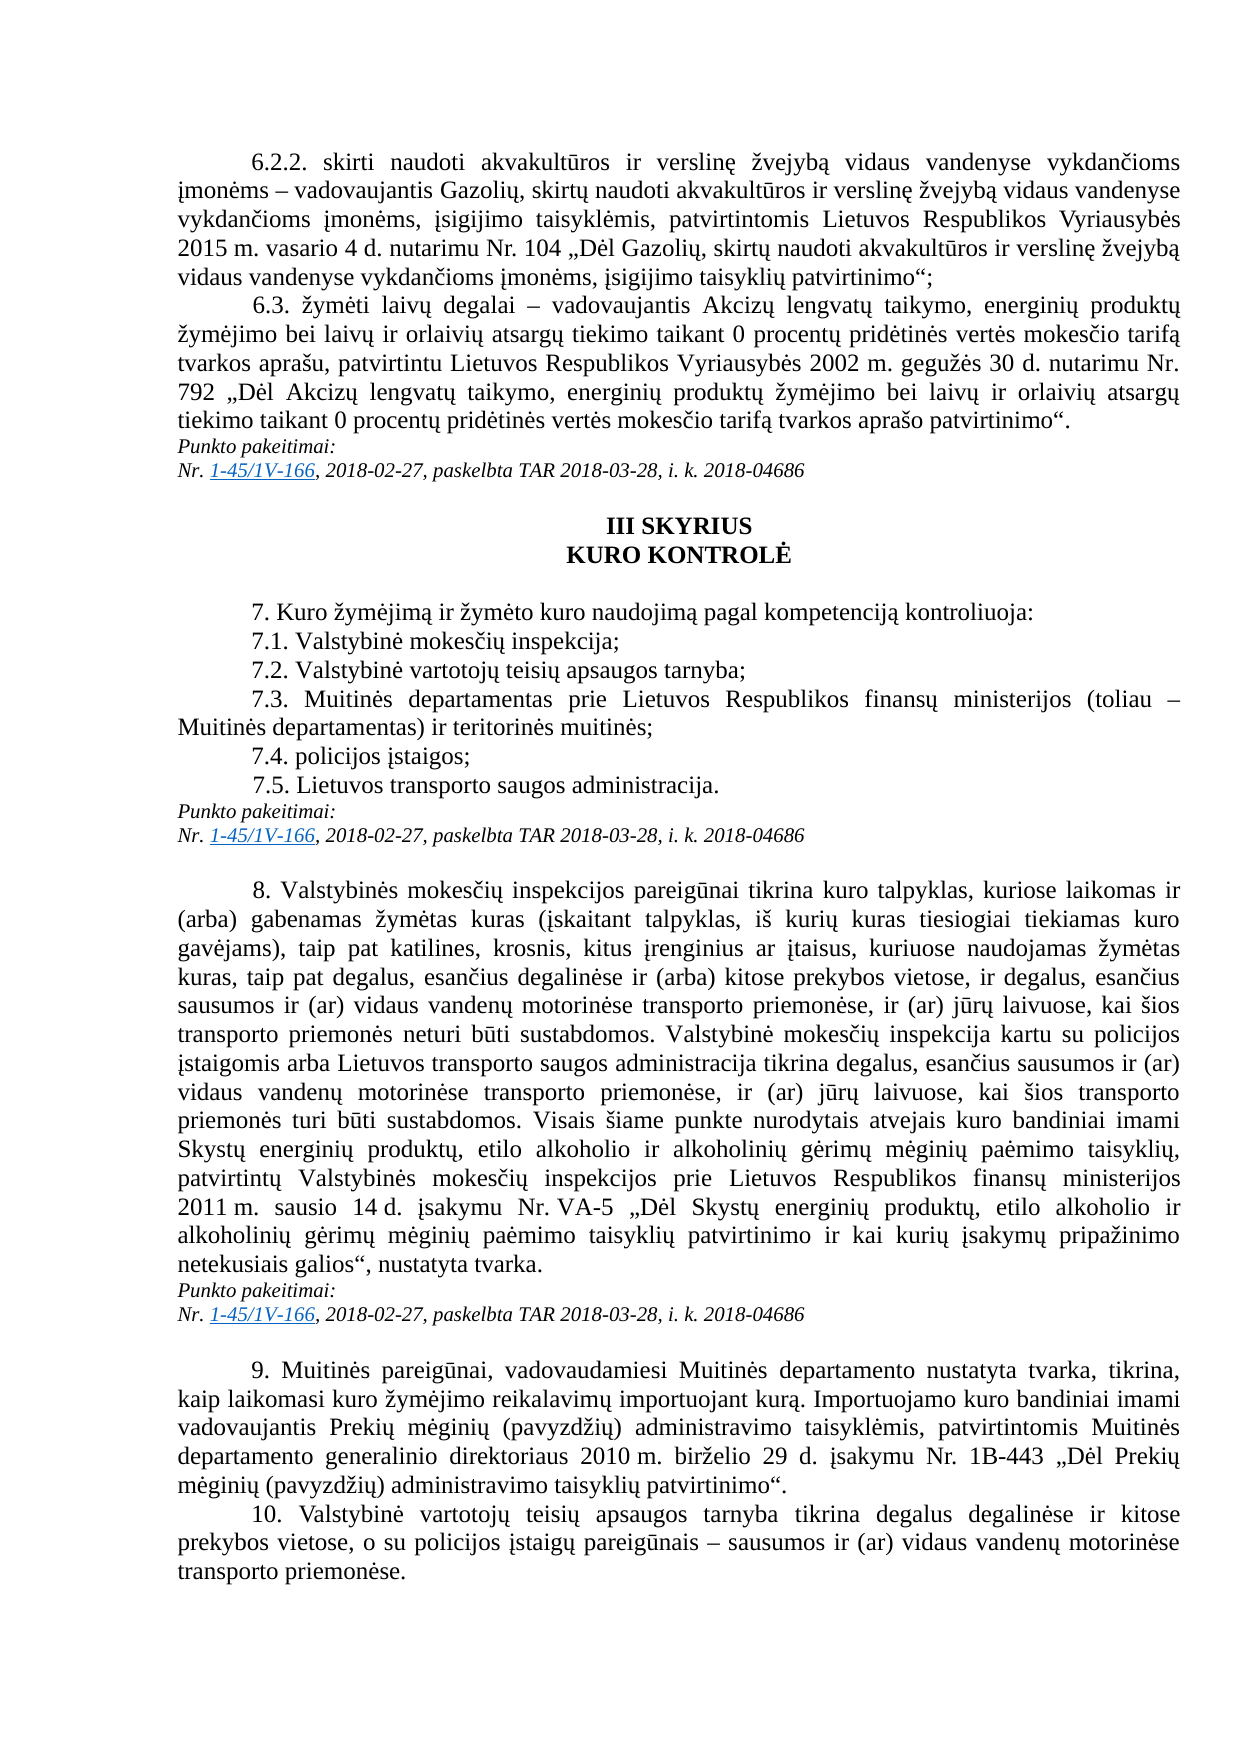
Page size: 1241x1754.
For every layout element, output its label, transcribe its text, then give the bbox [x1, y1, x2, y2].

text 7.2. Valstybinė vartotojų teisių apsaugos tarnyba; [177, 655, 1181, 684]
text 9. Muitinės pareigūnai, vadovaudamiesi Muitinės departamento nustatyta tvarka, tikrina, kaip laikomasi kuro žymėjimo reikalavimų importuojant kurą. Importuojamo kuro bandiniai imami vadovaujantis Prekių mėginių (pavyzdžių) administravimo taisyklėmis, patvirtintomis Muitinės departamento generalinio direktoriaus 2010 m. birželio 29 d. įsakymu Nr. 1B-443 „Dėl Prekių mėginių (pavyzdžių) administravimo taisyklių patvirtinimo“. [177, 1355, 1181, 1499]
text 7.3. Muitinės departamentas prie Lietuvos Respublikos finansų ministerijos (toliau – Muitinės departamentas) ir teritorinės muitinės; [177, 684, 1181, 741]
text KURO KONTROLĖ [177, 540, 1181, 569]
text 8. Valstybinės mokesčių inspekcijos pareigūnai tikrina kuro talpyklas, kuriose laikomas ir (arba) gabenamas žymėtas kuras (įskaitant talpyklas, iš kurių kuras tiesiogiai tiekiamas kuro gavėjams), taip pat katilines, krosnis, kitus įrenginius ar įtaisus, kuriuose naudojamas žymėtas kuras, taip pat degalus, esančius degalinėse ir (arba) kitose prekybos vietose, ir degalus, esančius sausumos ir (ar) vidaus vandenų motorinėse transporto priemonėse, ir (ar) jūrų laivuose, kai šios transporto priemonės neturi būti sustabdomos. Valstybinė mokesčių inspekcija kartu su policijos įstaigomis arba Lietuvos transporto saugos administracija tikrina degalus, esančius sausumos ir (ar) vidaus vandenų motorinėse transporto priemonėse, ir (ar) jūrų laivuose, kai šios transporto priemonės turi būti sustabdomos. Visais šiame punkte nurodytais atvejais kuro bandiniai imami Skystų energinių produktų, etilo alkoholio ir alkoholinių gėrimų mėginių paėmimo taisyklių, patvirtintų Valstybinės mokesčių inspekcijos prie Lietuvos Respublikos finansų ministerijos 2011 m. sausio 14 d. įsakymu Nr. VA-5 „Dėl Skystų energinių produktų, etilo alkoholio ir alkoholinių gėrimų mėginių paėmimo taisyklių patvirtinimo ir kai kurių įsakymų pripažinimo netekusiais galios“, nustatyta tvarka. [177, 876, 1181, 1278]
text 6.2.2. skirti naudoti akvakultūros ir verslinę žvejybą vidaus vandenyse vykdančioms įmonėms – vadovaujantis Gazolių, skirtų naudoti akvakultūros ir verslinę žvejybą vidaus vandenyse vykdančioms įmonėms, įsigijimo taisyklėmis, patvirtintomis Lietuvos Respublikos Vyriausybės 2015 m. vasario 4 d. nutarimu Nr. 104 „Dėl Gazolių, skirtų naudoti akvakultūros ir verslinę žvejybą vidaus vandenyse vykdančioms įmonėms, įsigijimo taisyklių patvirtinimo“; [177, 147, 1181, 291]
text 7. Kuro žymėjimą ir žymėto kuro naudojimą pagal kompetenciją kontroliuoja: [177, 597, 1181, 626]
text Punkto pakeitimai: [177, 799, 1181, 823]
text 10. Valstybinė vartotojų teisių apsaugos tarnyba tikrina degalus degalinėse ir kitose prekybos vietose, o su policijos įstaigų pareigūnais – sausumos ir (ar) vidaus vandenų motorinėse transporto priemonėse. [177, 1499, 1181, 1585]
text Nr. 1-45/1V-166, 2018-02-27, paskelbta TAR 2018-03-28, i. k. 2018-04686 [177, 1302, 1181, 1326]
text 7.5. Lietuvos transporto saugos administracija. [177, 770, 1181, 799]
text 6.3. žymėti laivų degalai – vadovaujantis Akcizų lengvatų taikymo, energinių produktų žymėjimo bei laivų ir orlaivių atsargų tiekimo taikant 0 procentų pridėtinės vertės mokesčio tarifą tvarkos aprašu, patvirtintu Lietuvos Respublikos Vyriausybės 2002 m. gegužės 30 d. nutarimu Nr. 792 „Dėl Akcizų lengvatų taikymo, energinių produktų žymėjimo bei laivų ir orlaivių atsargų tiekimo taikant 0 procentų pridėtinės vertės mokesčio tarifą tvarkos aprašo patvirtinimo“. [177, 291, 1181, 434]
text Nr. 1-45/1V-166, 2018-02-27, paskelbta TAR 2018-03-28, i. k. 2018-04686 [177, 458, 1181, 482]
text Nr. 1-45/1V-166, 2018-02-27, paskelbta TAR 2018-03-28, i. k. 2018-04686 [177, 823, 1181, 847]
text III SKYRIUS [177, 511, 1181, 540]
text 7.1. Valstybinė mokesčių inspekcija; [177, 626, 1181, 655]
text Punkto pakeitimai: [177, 1278, 1181, 1302]
text 7.4. policijos įstaigos; [177, 741, 1181, 770]
text Punkto pakeitimai: [177, 434, 1181, 458]
